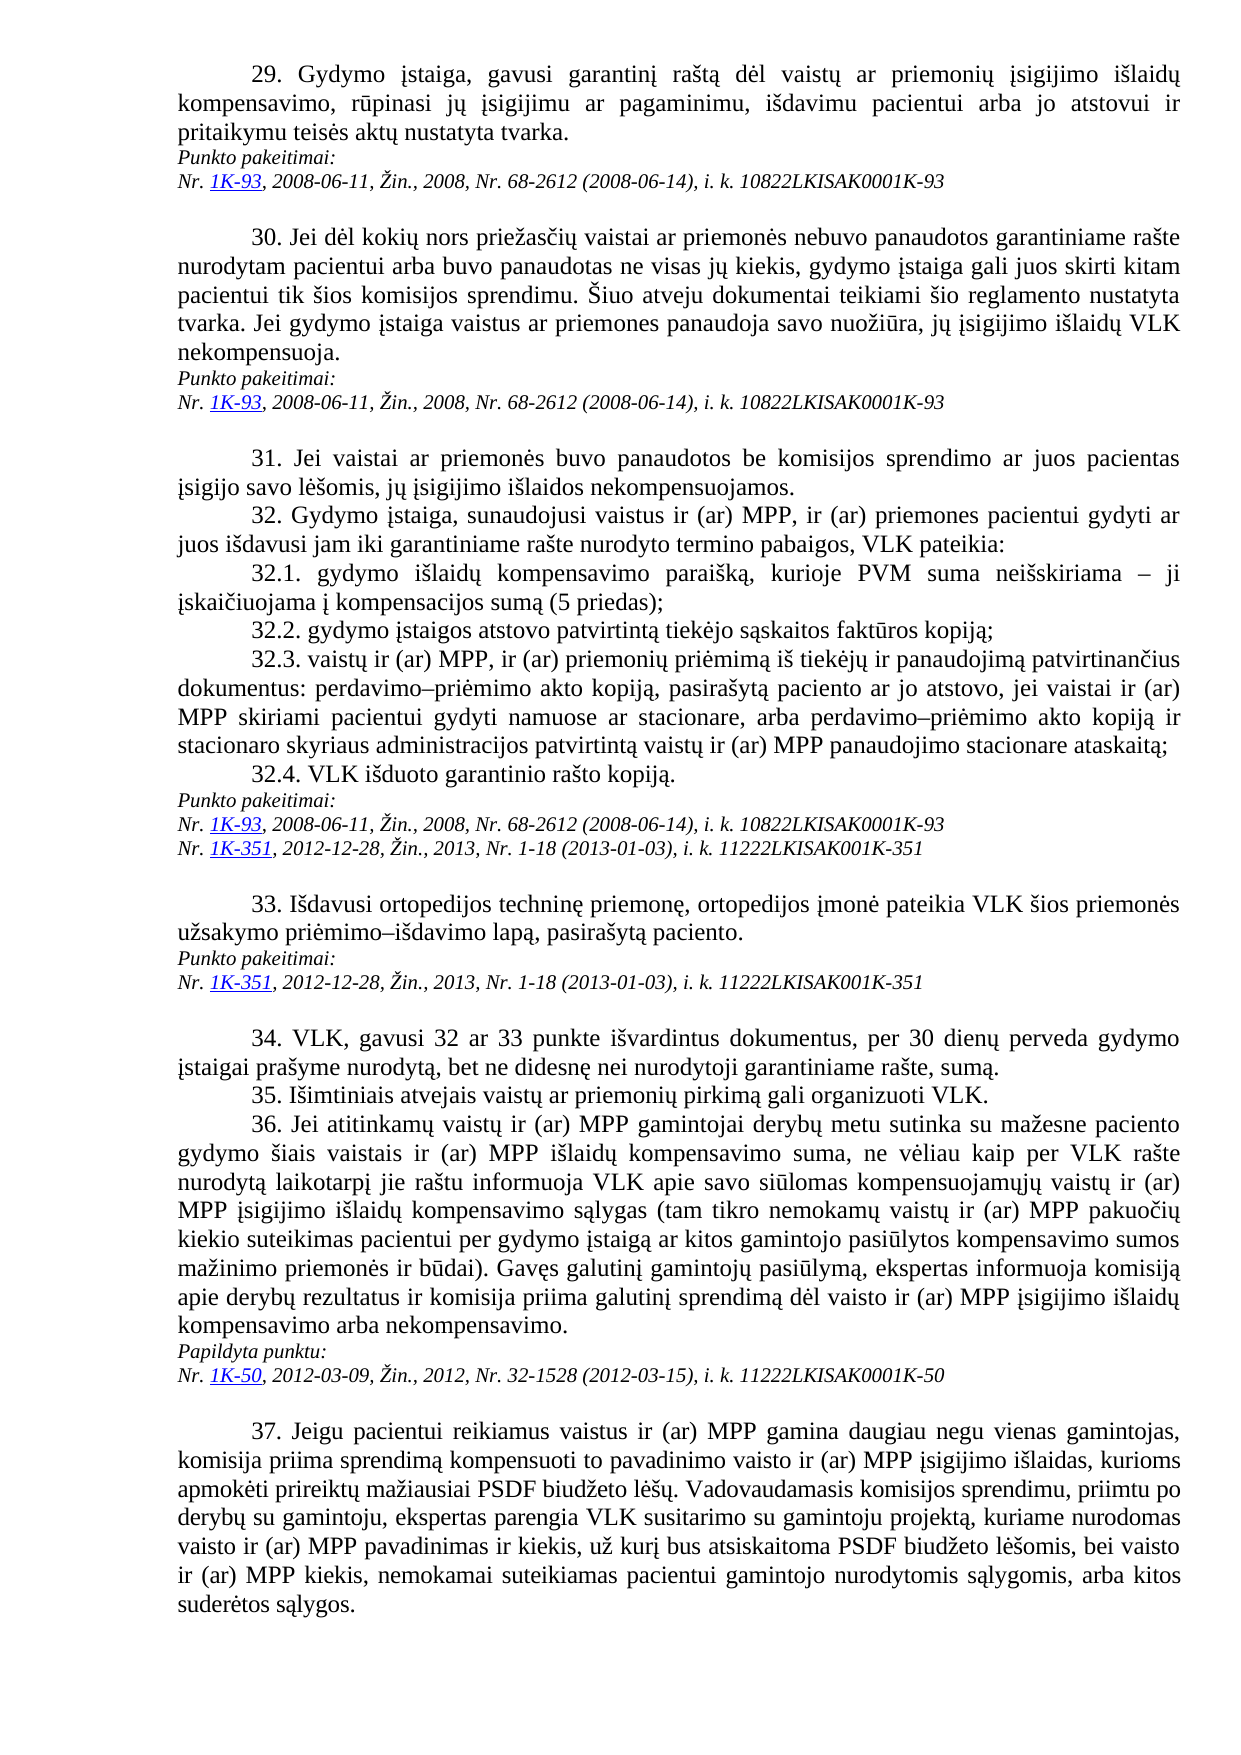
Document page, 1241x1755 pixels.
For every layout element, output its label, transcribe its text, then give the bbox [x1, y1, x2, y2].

text 35. Išimtiniais atvejais vaistų ar priemonių pirkimą gali organizuoti VLK. [177, 1081, 1181, 1109]
text 31. Jei vaistai ar priemonės buvo panaudotos be komisijos sprendimo ar juos pacientas įsigijo savo lėšomis, jų įsigijimo išlaidos nekompensuojamos. [177, 443, 1181, 500]
text 29. Gydymo įstaiga, gavusi garantinį raštą dėl vaistų ar priemonių įsigijimo išlaidų kompensavimo, rūpinasi jų įsigijimu ar pagaminimu, išdavimu pacientui arba jo atstovui ir pritaikymu teisės aktų nustatyta tvarka. [177, 59, 1181, 145]
text Punkto pakeitimai: [177, 145, 1181, 169]
text Punkto pakeitimai: [177, 366, 1181, 390]
text 32.1. gydymo išlaidų kompensavimo paraišką, kurioje PVM suma neišskiriama – ji įskaičiuojama į kompensacijos sumą (5 priedas); [177, 558, 1181, 615]
text Nr. 1K-93, 2008-06-11, Žin., 2008, Nr. 68-2612 (2008-06-14), i. k. 10822LKISAK0001K-93 [177, 169, 1181, 193]
text Nr. 1K-351, 2012-12-28, Žin., 2013, Nr. 1-18 (2013-01-03), i. k. 11222LKISAK001K-351 [177, 836, 1181, 860]
text 36. Jei atitinkamų vaistų ir (ar) MPP gamintojai derybų metu sutinka su mažesne paciento gydymo šiais vaistais ir (ar) MPP išlaidų kompensavimo suma, ne vėliau kaip per VLK rašte nurodytą laikotarpį jie raštu informuoja VLK apie savo siūlomas kompensuojamųjų vaistų ir (ar) MPP įsigijimo išlaidų kompensavimo sąlygas (tam tikro nemokamų vaistų ir (ar) MPP pakuočių kiekio suteikimas pacientui per gydymo įstaigą ar kitos gamintojo pasiūlytos kompensavimo sumos mažinimo priemonės ir būdai). Gavęs galutinį gamintojų pasiūlymą, ekspertas informuoja komisiją apie derybų rezultatus ir komisija priima galutinį sprendimą dėl vaisto ir (ar) MPP įsigijimo išlaidų kompensavimo arba nekompensavimo. [177, 1109, 1181, 1339]
text 30. Jei dėl kokių nors priežasčių vaistai ar priemonės nebuvo panaudotos garantiniame rašte nurodytam pacientui arba buvo panaudotas ne visas jų kiekis, gydymo įstaiga gali juos skirti kitam pacientui tik šios komisijos sprendimu. Šiuo atveju dokumentai teikiami šio reglamento nustatyta tvarka. Jei gydymo įstaiga vaistus ar priemones panaudoja savo nuožiūra, jų įsigijimo išlaidų VLK nekompensuoja. [177, 222, 1181, 366]
text 32.2. gydymo įstaigos atstovo patvirtintą tiekėjo sąskaitos faktūros kopiją; [177, 615, 1181, 644]
text Punkto pakeitimai: [177, 788, 1181, 812]
text 32.4. VLK išduoto garantinio rašto kopiją. [177, 759, 1181, 788]
text Nr. 1K-351, 2012-12-28, Žin., 2013, Nr. 1-18 (2013-01-03), i. k. 11222LKISAK001K-351 [177, 970, 1181, 994]
text Papildyta punktu: [177, 1339, 1181, 1363]
text 33. Išdavusi ortopedijos techninę priemonę, ortopedijos įmonė pateikia VLK šios priemonės užsakymo priėmimo–išdavimo lapą, pasirašytą paciento. [177, 889, 1181, 946]
text 32.3. vaistų ir (ar) MPP, ir (ar) priemonių priėmimą iš tiekėjų ir panaudojimą patvirtinančius dokumentus: perdavimo–priėmimo akto kopiją, pasirašytą paciento ar jo atstovo, jei vaistai ir (ar) MPP skiriami pacientui gydyti namuose ar stacionare, arba perdavimo–priėmimo akto kopiją ir stacionaro skyriaus administracijos patvirtintą vaistų ir (ar) MPP panaudojimo stacionare ataskaitą; [177, 644, 1181, 759]
text 37. Jeigu pacientui reikiamus vaistus ir (ar) MPP gamina daugiau negu vienas gamintojas, komisija priima sprendimą kompensuoti to pavadinimo vaisto ir (ar) MPP įsigijimo išlaidas, kurioms apmokėti prireiktų mažiausiai PSDF biudžeto lėšų. Vadovaudamasis komisijos sprendimu, priimtu po derybų su gamintoju, ekspertas parengia VLK susitarimo su gamintoju projektą, kuriame nurodomas vaisto ir (ar) MPP pavadinimas ir kiekis, už kurį bus atsiskaitoma PSDF biudžeto lėšomis, bei vaisto ir (ar) MPP kiekis, nemokamai suteikiamas pacientui gamintojo nurodytomis sąlygomis, arba kitos suderėtos sąlygos. [177, 1416, 1181, 1617]
text Nr. 1K-93, 2008-06-11, Žin., 2008, Nr. 68-2612 (2008-06-14), i. k. 10822LKISAK0001K-93 [177, 390, 1181, 414]
text Nr. 1K-50, 2012-03-09, Žin., 2012, Nr. 32-1528 (2012-03-15), i. k. 11222LKISAK0001K-50 [177, 1363, 1181, 1387]
text Punkto pakeitimai: [177, 946, 1181, 970]
text 32. Gydymo įstaiga, sunaudojusi vaistus ir (ar) MPP, ir (ar) priemones pacientui gydyti ar juos išdavusi jam iki garantiniame rašte nurodyto termino pabaigos, VLK pateikia: [177, 500, 1181, 558]
text Nr. 1K-93, 2008-06-11, Žin., 2008, Nr. 68-2612 (2008-06-14), i. k. 10822LKISAK0001K-93 [177, 812, 1181, 836]
text 34. VLK, gavusi 32 ar 33 punkte išvardintus dokumentus, per 30 dienų perveda gydymo įstaigai prašyme nurodytą, bet ne didesnę nei nurodytoji garantiniame rašte, sumą. [177, 1023, 1181, 1081]
